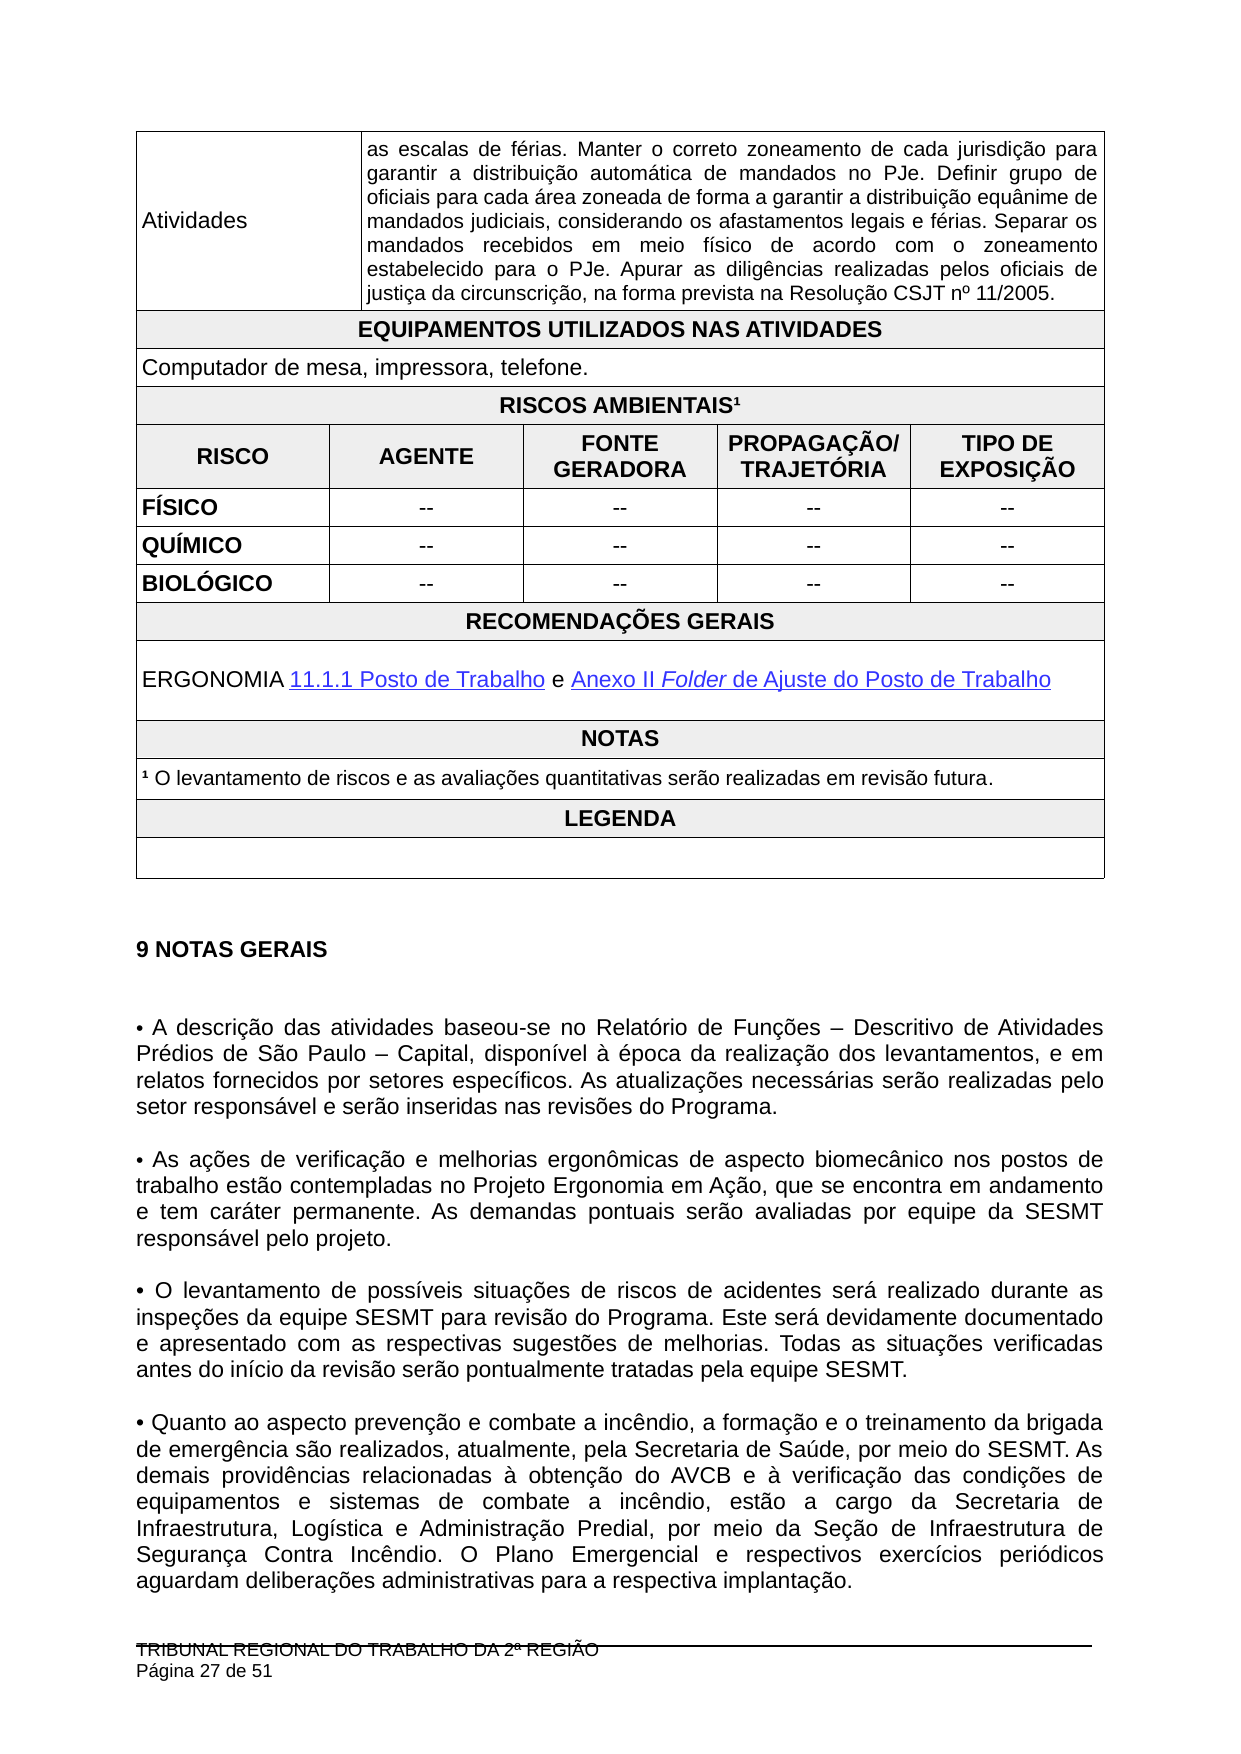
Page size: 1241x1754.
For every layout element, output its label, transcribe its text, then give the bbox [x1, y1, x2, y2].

table_cell NOTAS [137, 721, 1104, 757]
text • O levantamento de possíveis situações de riscos de acidentes será realizado durante as inspeções da equipe SESMT para revisão do Programa. Este será devidamente documentado e apresentado com as respectivas sugestões de melhorias. Todas as situações verificadas antes do início da revisão serão pontualmente tratadas pela equipe SESMT. [136, 1277, 1104, 1383]
table_cell AGENTE [330, 425, 523, 488]
text 9 NOTAS GERAIS [136, 936, 1104, 962]
table_cell Computador de mesa, impressora, telefone. [137, 349, 1104, 386]
table_cell -- [330, 489, 523, 526]
table_cell -- [524, 565, 717, 602]
table_cell -- [330, 565, 523, 602]
table_cell -- [911, 527, 1104, 564]
table_cell LEGENDA [137, 800, 1104, 837]
text • As ações de verificação e melhorias ergonômicas de aspecto biomecânico nos postos de trabalho estão contempladas no Projeto Ergonomia em Ação, que se encontra em andamento e tem caráter permanente. As demandas pontuais serão avaliadas por equipe da SESMT responsável pelo projeto. [136, 1146, 1104, 1251]
table_cell QUÍMICO [137, 527, 329, 564]
table_cell -- [718, 489, 910, 526]
table_cell ¹ O levantamento de riscos e as avaliações quantitativas serão realizadas em revisão futura. [137, 759, 1104, 799]
table_cell PROPAGAÇÃO/ TRAJETÓRIA [718, 425, 910, 488]
table_cell as escalas de férias. Manter o correto zoneamento de cada jurisdição para garantir a distribuição automática de mandados no PJe. Definir grupo de oficiais para cada área zoneada de forma a garantir a distribuição equânime de mandados judiciais, considerando os afastamentos legais e férias. Separar os mandados recebidos em meio físico de acordo com o zoneamento estabelecido para o PJe. Apurar as diligências realizadas pelos oficiais de justiça da circunscrição, na forma prevista na Resolução CSJT nº 11/2005. [362, 132, 1104, 310]
text • A descrição das atividades baseou-se no Relatório de Funções – Descritivo de Atividades Prédios de São Paulo – Capital, disponível à época da realização dos levantamentos, e em relatos fornecidos por setores específicos. As atualizações necessárias serão realizadas pelo setor responsável e serão inseridas nas revisões do Programa. [136, 1014, 1104, 1119]
table_cell ERGONOMIA 11.1.1 Posto de Trabalho e Anexo II Folder de Ajuste do Posto de Trabalho [137, 641, 1104, 719]
table_cell Atividades [137, 132, 361, 310]
text • Quanto ao aspecto prevenção e combate a incêndio, a formação e o treinamento da brigada de emergência são realizados, atualmente, pela Secretaria de Saúde, por meio do SESMT. As demais providências relacionadas à obtenção do AVCB e à verificação das condições de equipamentos e sistemas de combate a incêndio, estão a cargo da Secretaria de Infraestrutura, Logística e Administração Predial, por meio da Seção de Infraestrutura de Segurança Contra Incêndio. O Plano Emergencial e respectivos exercícios periódicos aguardam deliberações administrativas para a respectiva implantação. [136, 1409, 1104, 1594]
table_cell RISCOS AMBIENTAIS¹ [137, 387, 1104, 424]
table_cell RISCO [137, 425, 329, 488]
table_cell EQUIPAMENTOS UTILIZADOS NAS ATIVIDADES [137, 311, 1104, 348]
table_cell -- [911, 565, 1104, 602]
table_cell TIPO DE EXPOSIÇÃO [911, 425, 1104, 488]
table_cell FÍSICO [137, 489, 329, 526]
table_cell -- [718, 527, 910, 564]
table_cell -- [718, 565, 910, 602]
table_cell FONTE GERADORA [524, 425, 717, 488]
table_cell BIOLÓGICO [137, 565, 329, 602]
table_cell -- [911, 489, 1104, 526]
table_cell -- [524, 527, 717, 564]
table_cell -- [524, 489, 717, 526]
table_cell -- [330, 527, 523, 564]
table_cell RECOMENDAÇÕES GERAIS [137, 603, 1104, 640]
table_cell [137, 838, 1104, 878]
